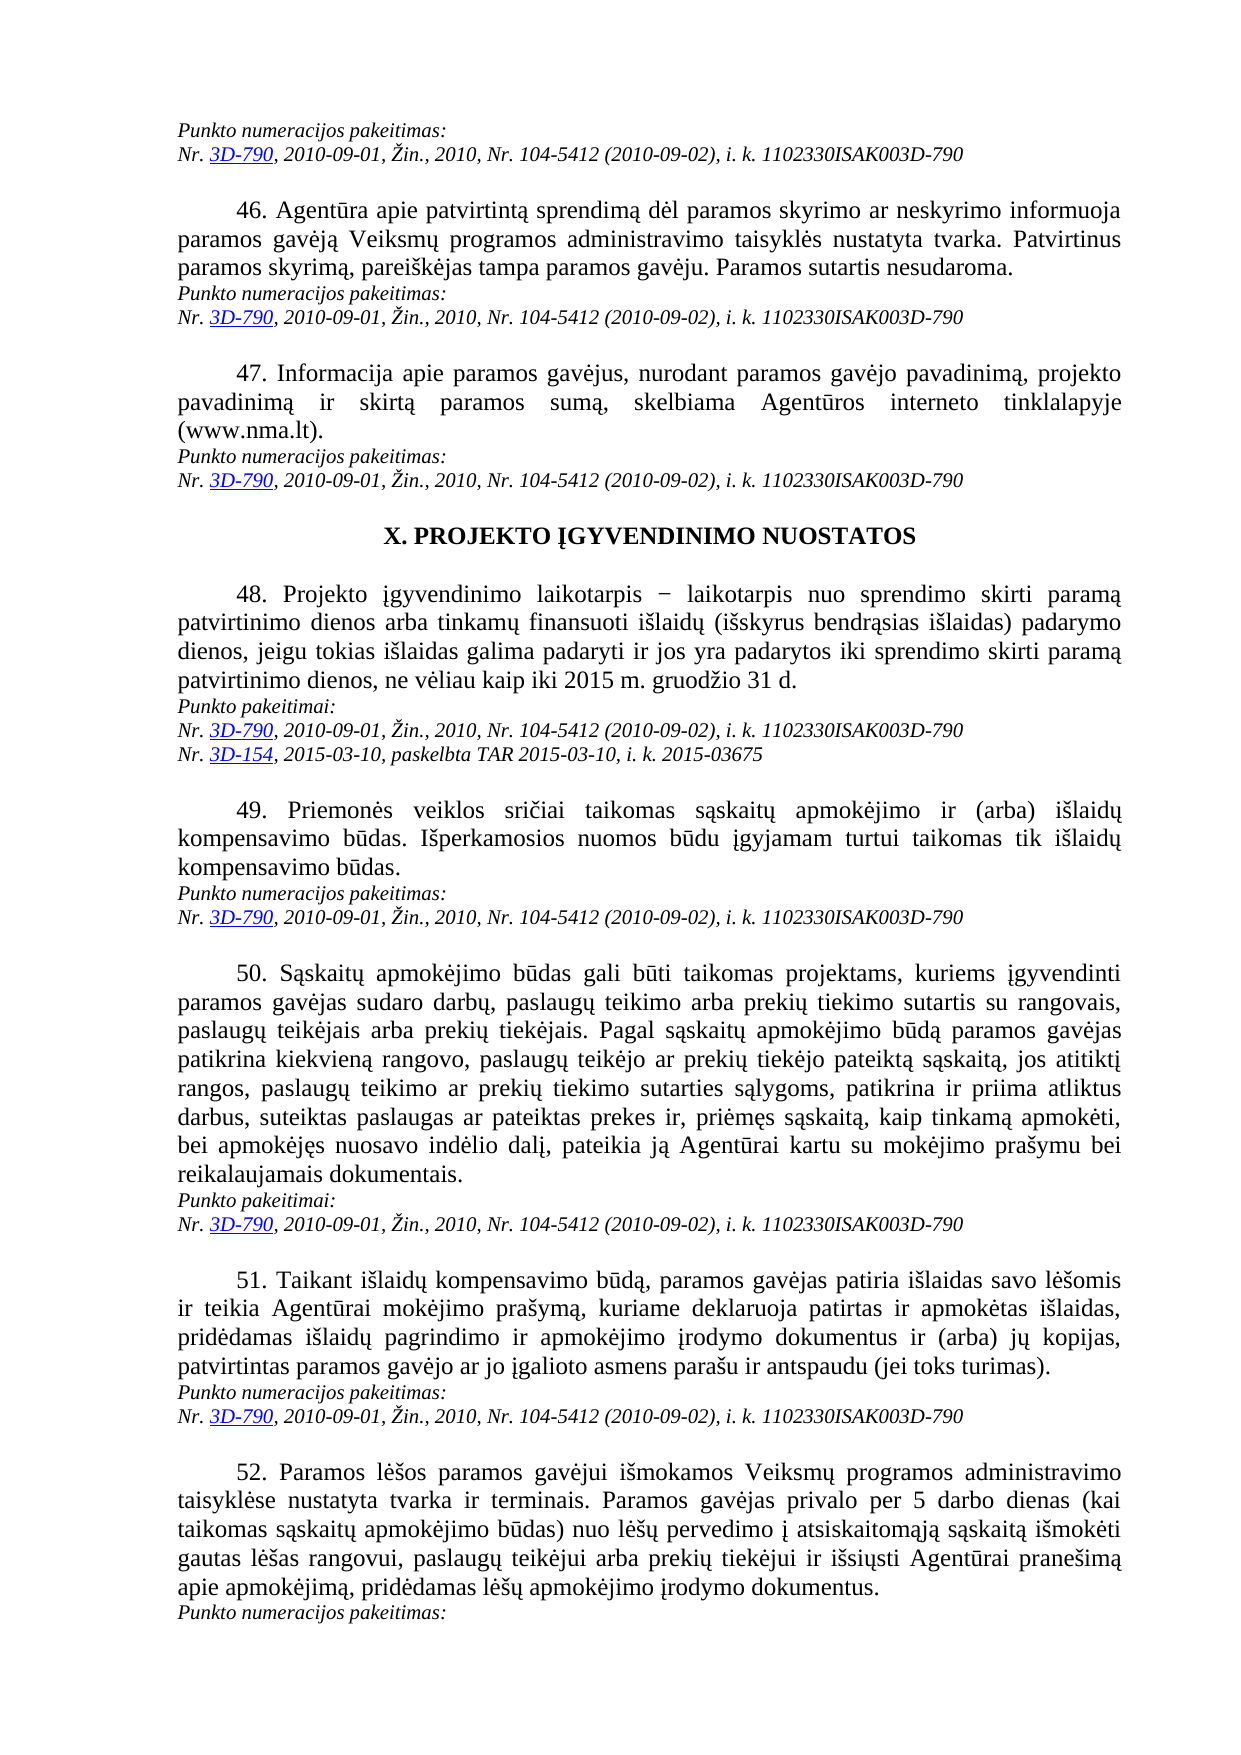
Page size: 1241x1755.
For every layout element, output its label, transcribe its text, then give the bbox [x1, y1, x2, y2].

text Punkto pakeitimai: [177, 694, 1122, 718]
text 51. Taikant išlaidų kompensavimo būdą, paramos gavėjas patiria išlaidas savo lėšomis ir teikia Agentūrai mokėjimo prašymą, kuriame deklaruoja patirtas ir apmokėtas išlaidas, pridėdamas išlaidų pagrindimo ir apmokėjimo įrodymo dokumentus ir (arba) jų kopijas, patvirtintas paramos gavėjo ar jo įgalioto asmens parašu ir antspaudu (jei toks turimas). [177, 1265, 1122, 1380]
text X. PROJEKTo ĮGYVENDINIMO NUOSTATOS [177, 521, 1122, 550]
text Punkto numeracijos pakeitimas: [177, 118, 1122, 142]
text 52. Paramos lėšos paramos gavėjui išmokamos Veiksmų programos administravimo taisyklėse nustatyta tvarka ir terminais. Paramos gavėjas privalo per 5 darbo dienas (kai taikomas sąskaitų apmokėjimo būdas) nuo lėšų pervedimo į atsiskaitomąją sąskaitą išmokėti gautas lėšas rangovui, paslaugų teikėjui arba prekių tiekėjui ir išsiųsti Agentūrai pranešimą apie apmokėjimą, pridėdamas lėšų apmokėjimo įrodymo dokumentus. [177, 1457, 1122, 1600]
text Punkto numeracijos pakeitimas: [177, 444, 1122, 468]
text Nr. 3D-790, 2010-09-01, Žin., 2010, Nr. 104-5412 (2010-09-02), i. k. 1102330ISAK003D-790 [177, 142, 1122, 166]
text Punkto numeracijos pakeitimas: [177, 1600, 1122, 1624]
text 48. Projekto įgyvendinimo laikotarpis − laikotarpis nuo sprendimo skirti paramą patvirtinimo dienos arba tinkamų finansuoti išlaidų (išskyrus bendrąsias išlaidas) padarymo dienos, jeigu tokias išlaidas galima padaryti ir jos yra padarytos iki sprendimo skirti paramą patvirtinimo dienos, ne vėliau kaip iki 2015 m. gruodžio 31 d. [177, 579, 1122, 694]
text 50. Sąskaitų apmokėjimo būdas gali būti taikomas projektams, kuriems įgyvendinti paramos gavėjas sudaro darbų, paslaugų teikimo arba prekių tiekimo sutartis su rangovais, paslaugų teikėjais arba prekių tiekėjais. Pagal sąskaitų apmokėjimo būdą paramos gavėjas patikrina kiekvieną rangovo, paslaugų teikėjo ar prekių tiekėjo pateiktą sąskaitą, jos atitiktį rangos, paslaugų teikimo ar prekių tiekimo sutarties sąlygoms, patikrina ir priima atliktus darbus, suteiktas paslaugas ar pateiktas prekes ir, priėmęs sąskaitą, kaip tinkamą apmokėti, bei apmokėjęs nuosavo indėlio dalį, pateikia ją Agentūrai kartu su mokėjimo prašymu bei reikalaujamais dokumentais. [177, 958, 1122, 1188]
text 49. Priemonės veiklos sričiai taikomas sąskaitų apmokėjimo ir (arba) išlaidų kompensavimo būdas. Išperkamosios nuomos būdu įgyjamam turtui taikomas tik išlaidų kompensavimo būdas. [177, 795, 1122, 881]
text Nr. 3D-790, 2010-09-01, Žin., 2010, Nr. 104-5412 (2010-09-02), i. k. 1102330ISAK003D-790 [177, 905, 1122, 929]
text Nr. 3D-790, 2010-09-01, Žin., 2010, Nr. 104-5412 (2010-09-02), i. k. 1102330ISAK003D-790 [177, 305, 1122, 329]
text Punkto numeracijos pakeitimas: [177, 881, 1122, 905]
text Punkto pakeitimai: [177, 1188, 1122, 1212]
text Nr. 3D-790, 2010-09-01, Žin., 2010, Nr. 104-5412 (2010-09-02), i. k. 1102330ISAK003D-790 [177, 1404, 1122, 1428]
text Nr. 3D-154, 2015-03-10, paskelbta TAR 2015-03-10, i. k. 2015-03675 [177, 742, 1122, 766]
text 47. Informacija apie paramos gavėjus, nurodant paramos gavėjo pavadinimą, projekto pavadinimą ir skirtą paramos sumą, skelbiama Agentūros interneto tinklalapyje (www.nma.lt). [177, 358, 1122, 444]
text Punkto numeracijos pakeitimas: [177, 1380, 1122, 1404]
text Nr. 3D-790, 2010-09-01, Žin., 2010, Nr. 104-5412 (2010-09-02), i. k. 1102330ISAK003D-790 [177, 1212, 1122, 1236]
text Nr. 3D-790, 2010-09-01, Žin., 2010, Nr. 104-5412 (2010-09-02), i. k. 1102330ISAK003D-790 [177, 468, 1122, 492]
text 46. Agentūra apie patvirtintą sprendimą dėl paramos skyrimo ar neskyrimo informuoja paramos gavėją Veiksmų programos administravimo taisyklės nustatyta tvarka. Patvirtinus paramos skyrimą, pareiškėjas tampa paramos gavėju. Paramos sutartis nesudaroma. [177, 195, 1122, 281]
text Punkto numeracijos pakeitimas: [177, 281, 1122, 305]
text Nr. 3D-790, 2010-09-01, Žin., 2010, Nr. 104-5412 (2010-09-02), i. k. 1102330ISAK003D-790 [177, 718, 1122, 742]
